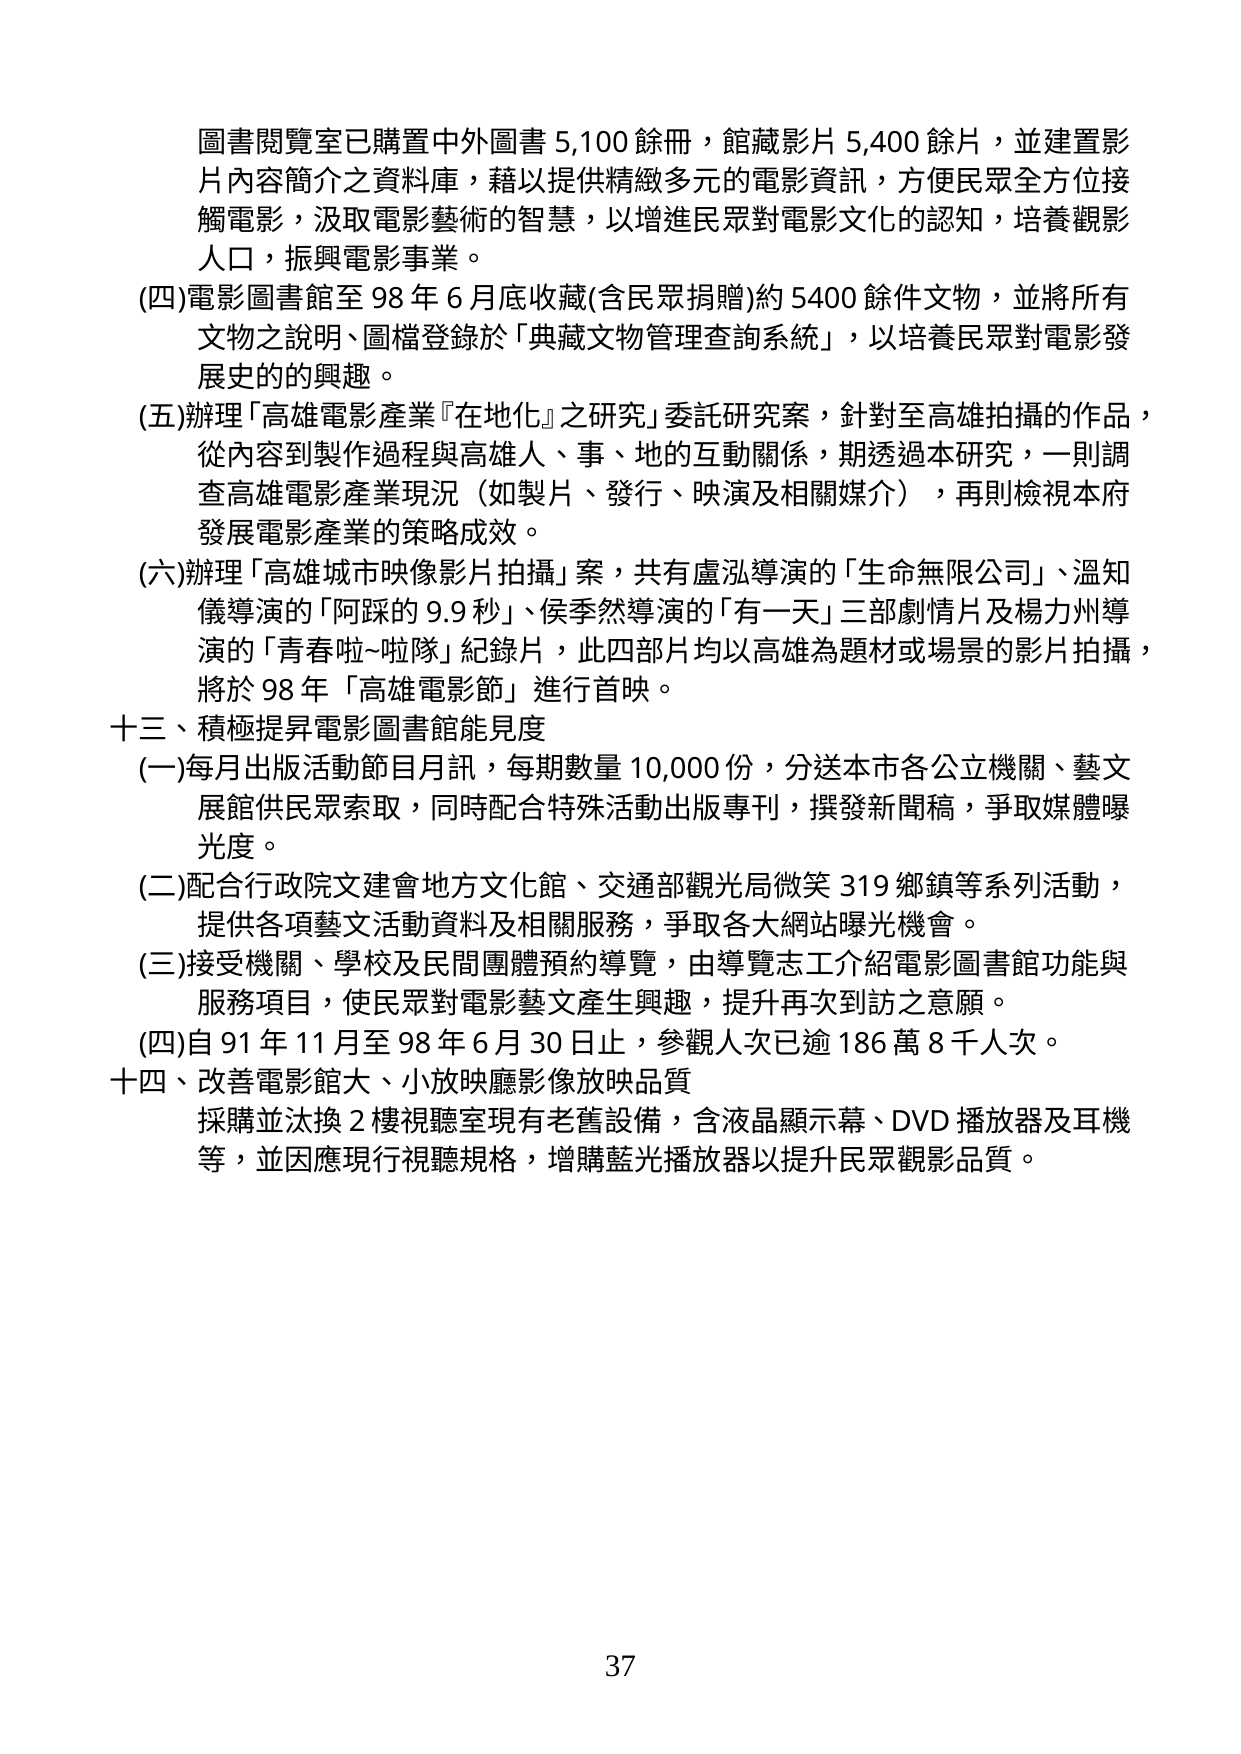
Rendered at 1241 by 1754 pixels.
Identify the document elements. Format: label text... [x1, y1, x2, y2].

text 十四、改善電影館大、小放映廳影像放映品質 [109, 1061, 1131, 1100]
text 十三、積極提昇電影圖書館能見度 [109, 708, 1131, 748]
text (四)自91年11月至98年6月30日止，參觀人次已逾186萬8千人次。 [138, 1022, 1131, 1061]
text (三)接受機關、學校及民間團體預約導覽，由導覽志工介紹電影圖書館功能與服務項目，使民眾對電影藝文產生興趣，提升再次到訪之意願。 [138, 943, 1131, 1022]
text (一)每月出版活動節目月訊，每期數量10,000份，分送本市各公立機關、藝文展館供民眾索取，同時配合特殊活動出版專刊，撰發新聞稿，爭取媒體曝光度。 [138, 748, 1131, 865]
text (五)辦理「高雄電影產業『在地化』之研究」委託研究案，針對至高雄拍攝的作品，從內容到製作過程與高雄人、事、地的互動關係，期透過本研究，一則調查高雄電影產業現況（如製片、發行、映演及相關媒介），再則檢視本府發展電影產業的策略成效。 [138, 395, 1131, 552]
text 採購並汰換2樓視聽室現有老舊設備，含液晶顯示幕、DVD播放器及耳機等，並因應現行視聽規格，增購藍光播放器以提升民眾觀影品質。 [197, 1100, 1131, 1178]
text (四)電影圖書館至98年6月底收藏(含民眾捐贈)約5400餘件文物，並將所有文物之說明、圖檔登錄於「典藏文物管理查詢系統」，以培養民眾對電影發展史的的興趣。 [138, 278, 1131, 395]
text (二)配合行政院文建會地方文化館、交通部觀光局微笑319鄉鎮等系列活動，提供各項藝文活動資料及相關服務，爭取各大網站曝光機會。 [138, 865, 1131, 943]
text 圖書閱覽室已購置中外圖書5,100餘冊，館藏影片5,400餘片，並建置影片內容簡介之資料庫，藉以提供精緻多元的電影資訊，方便民眾全方位接觸電影，汲取電影藝術的智慧，以增進民眾對電影文化的認知，培養觀影人口，振興電影事業。 [138, 121, 1131, 278]
text (六)辦理「高雄城市映像影片拍攝」案，共有盧泓導演的「生命無限公司」、溫知儀導演的「阿踩的9.9秒」、侯季然導演的「有一天」三部劇情片及楊力州導演的「青春啦~啦隊」紀錄片，此四部片均以高雄為題材或場景的影片拍攝，將於98年「高雄電影節」進行首映。 [138, 552, 1131, 708]
